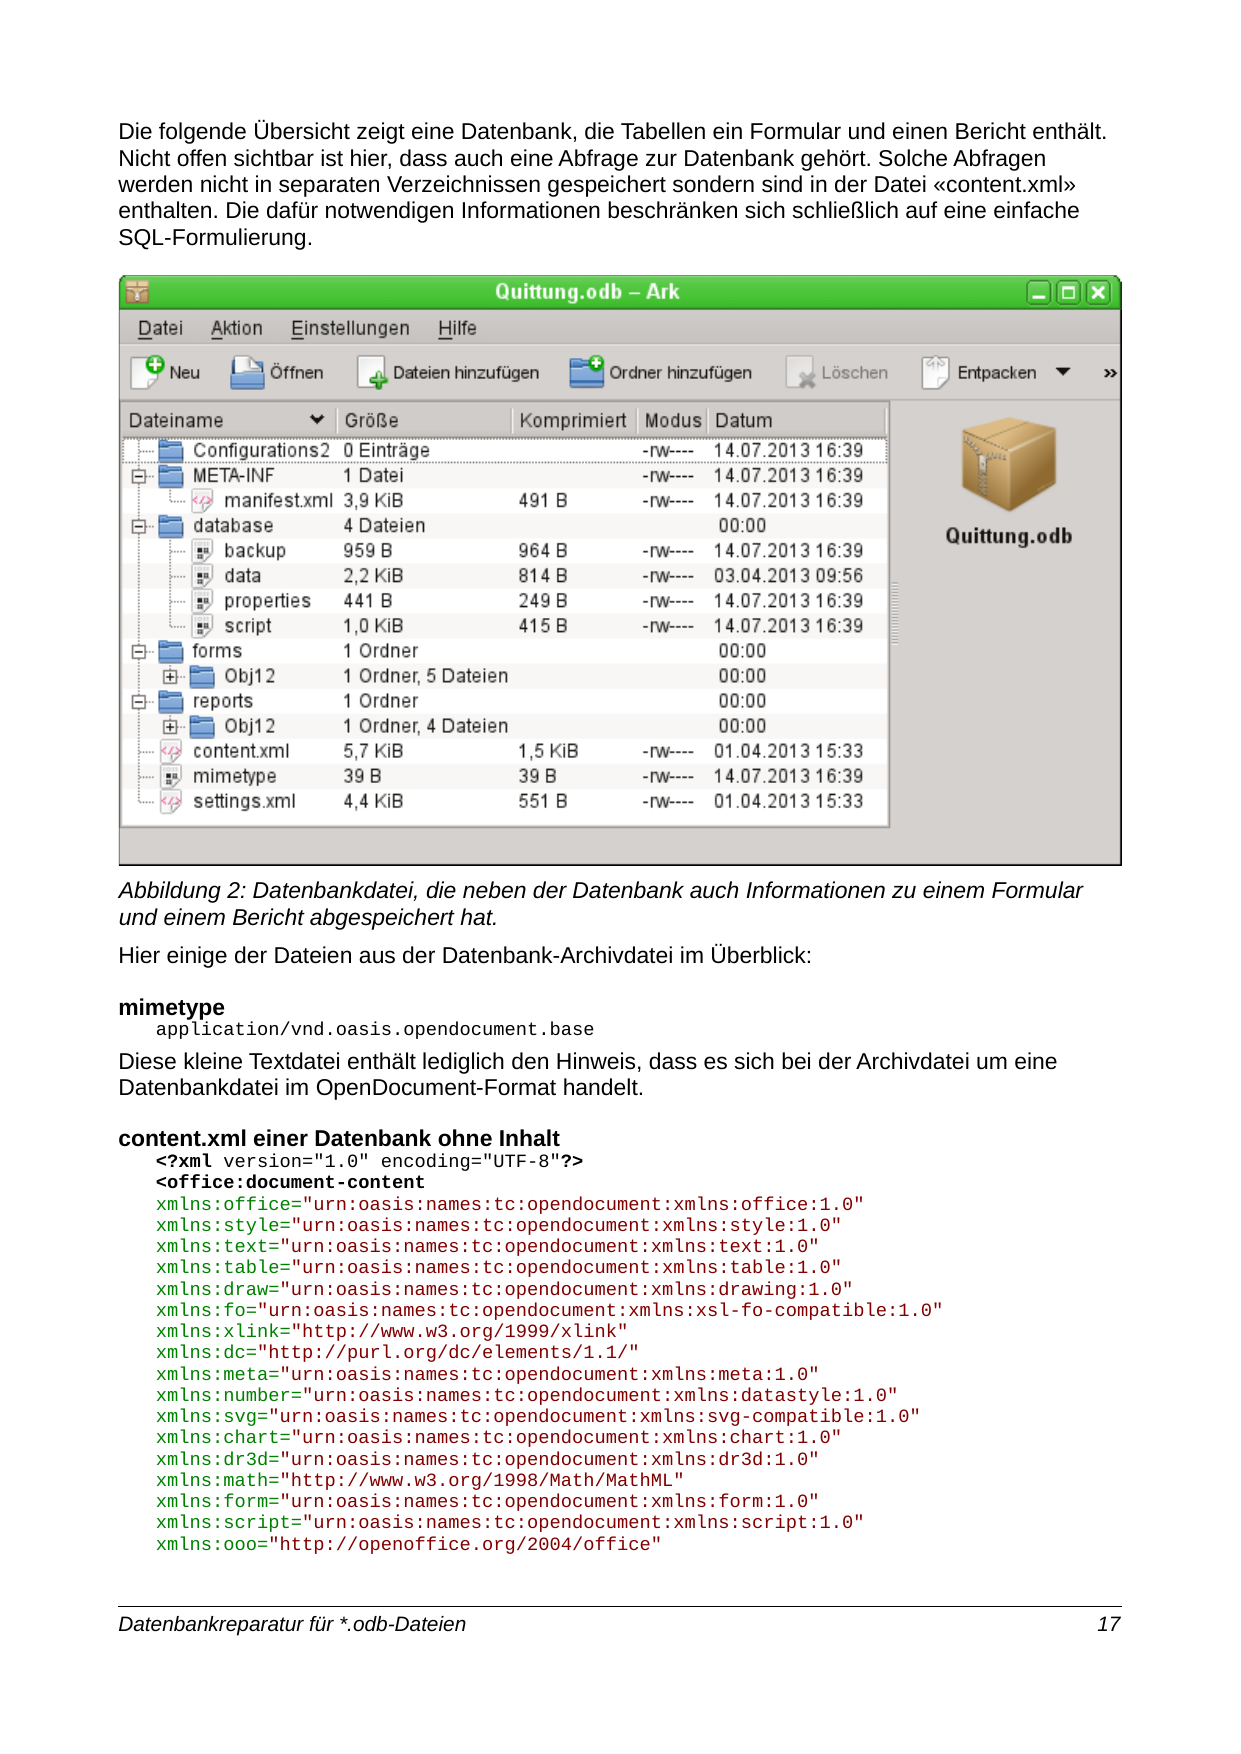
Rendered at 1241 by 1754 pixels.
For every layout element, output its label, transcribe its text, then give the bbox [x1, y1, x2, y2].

text Diese kleine Textdatei enthält lediglich den Hinweis, dass es sich bei der Archivdatei um eine Datenbankdatei im OpenDocument-Format handelt. [118, 1048, 1122, 1100]
text Abbildung 2: Datenbankdatei, die neben der Datenbank auch Informationen zu einem Formular und einem Bericht abgespeichert hat. [119, 866, 1122, 930]
text Hier einige der Dateien aus der Datenbank-Archivdatei im Überblick: [118, 942, 1122, 969]
text Die folgende Übersicht zeigt eine Datenbank, die Tabellen ein Formular und einen Bericht enthält. Nicht offen sichtbar ist hier, dass auch eine Abfrage zur Datenbank gehört. Solche Abfragen werden nicht in separaten Verzeichnissen gespeichert sondern sind in der Datei «content.xml» enthalten. Die dafür notwendigen Informationen beschränken sich schließlich auf eine einfache SQL-Formulierung. [118, 118, 1122, 250]
picture [118, 275, 1122, 866]
list mimetype [118, 994, 1122, 1020]
text application/vnd.oasis.opendocument.base [156, 1020, 1122, 1041]
text <?xml version="1.0" encoding="UTF-8"?> <office:document-content xmlns:office="urn:oasis:names:tc:opendocument:xmlns:office:1.0" xmlns:style="urn:oasis:names:tc:opendocument:xmlns:style:1.0" xmlns:text="urn:oasis:names:tc:opendocument:xmlns:text:1.0" xmlns:table="urn:oasis:names:tc:opendocument:xmlns:table:1.0" xmlns:draw="urn:oasis:names:tc:opendocument:xmlns:drawing:1.0" xmlns:fo="urn:oasis:names:tc:opendocument:xmlns:xsl-fo-compatible:1.0" xmlns:xlink="http://www.w3.org/1999/xlink" xmlns:dc="http://purl.org/dc/elements/1.1/" xmlns:meta="urn:oasis:names:tc:opendocument:xmlns:meta:1.0" xmlns:number="urn:oasis:names:tc:opendocument:xmlns:datastyle:1.0" xmlns:svg="urn:oasis:names:tc:opendocument:xmlns:svg-compatible:1.0" xmlns:chart="urn:oasis:names:tc:opendocument:xmlns:chart:1.0" xmlns:dr3d="urn:oasis:names:tc:opendocument:xmlns:dr3d:1.0" xmlns:math="http://www.w3.org/1998/Math/MathML" xmlns:form="urn:oasis:names:tc:opendocument:xmlns:form:1.0" xmlns:script="urn:oasis:names:tc:opendocument:xmlns:script:1.0" xmlns:ooo="http://openoffice.org/2004/office" [156, 1152, 1122, 1556]
list content.xml einer Datenbank ohne Inhalt [118, 1125, 1122, 1152]
